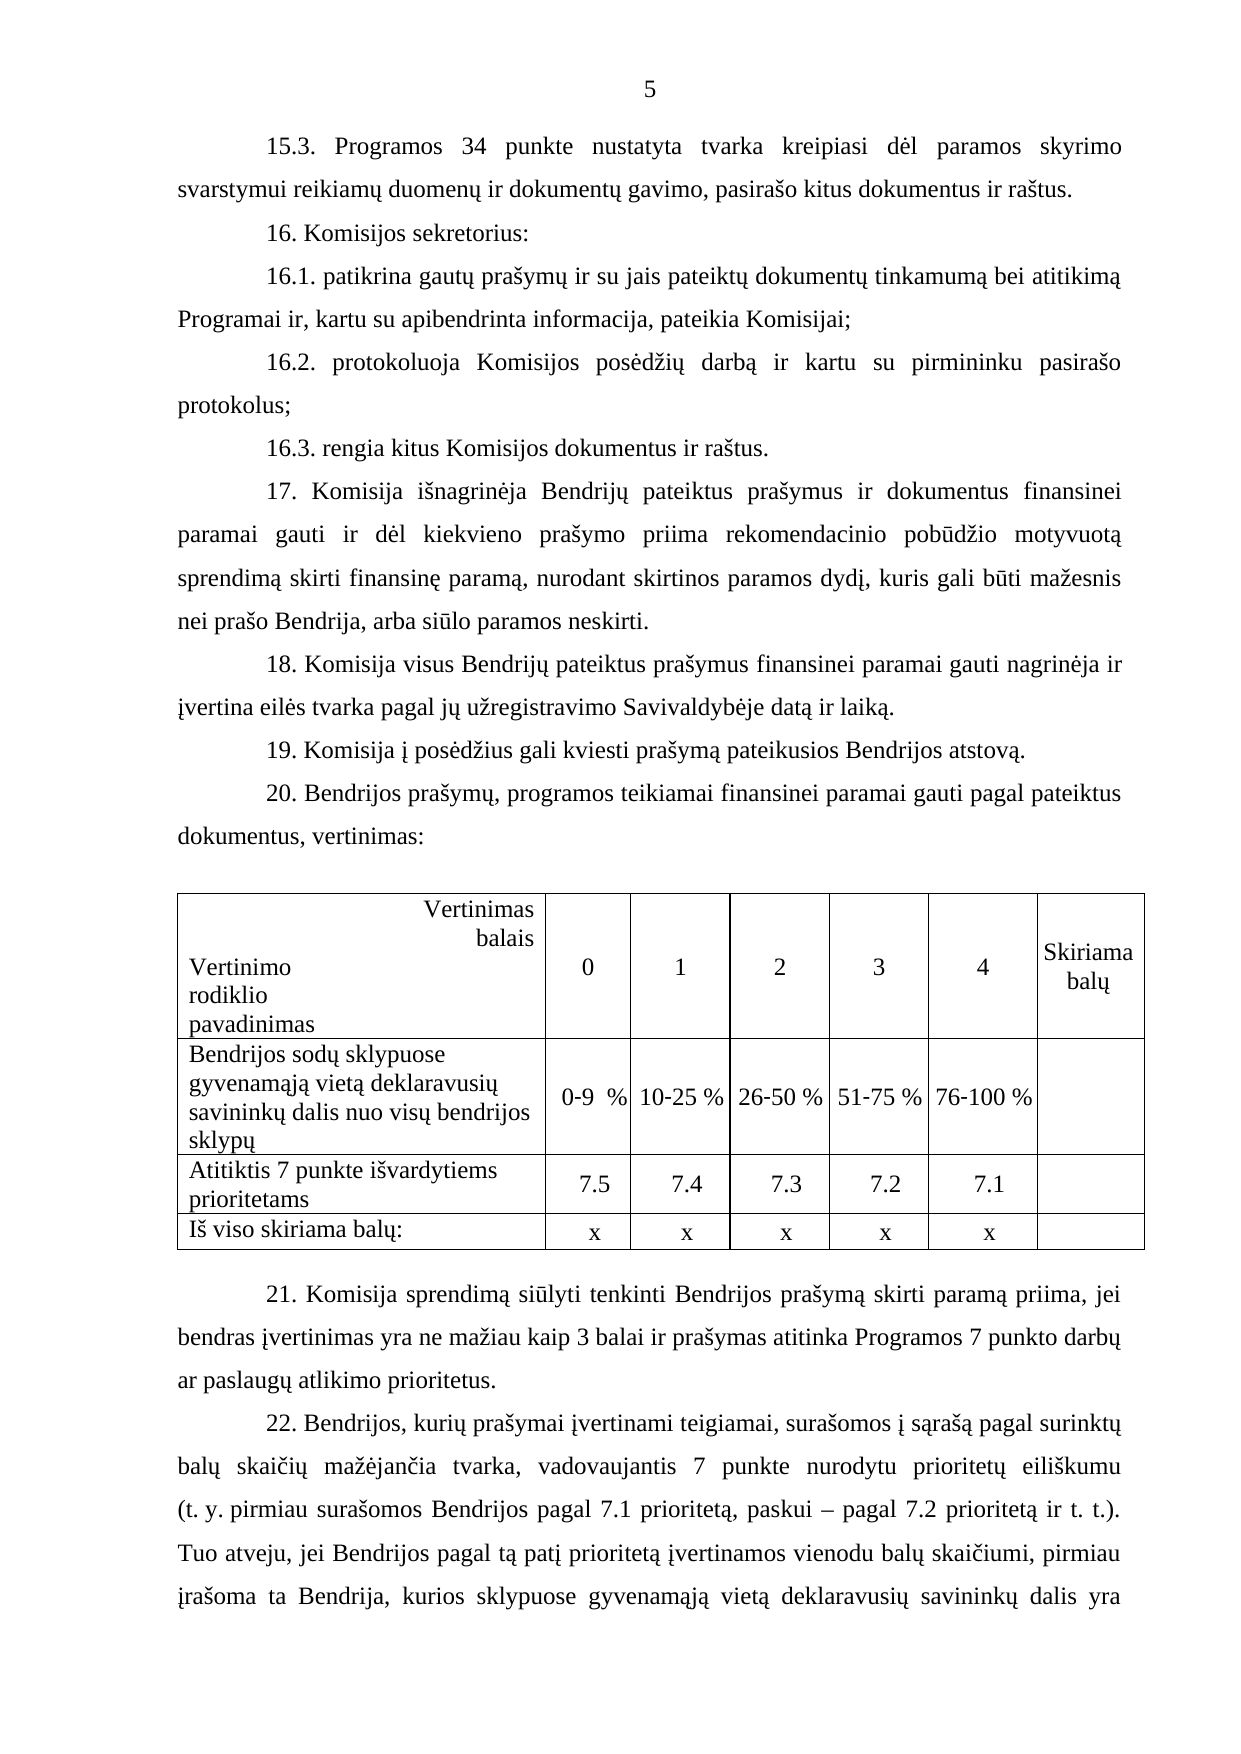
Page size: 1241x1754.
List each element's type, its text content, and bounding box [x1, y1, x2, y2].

table_header Skiriama balų [1038, 894, 1144, 1038]
table_cell 0-9 % [546, 1039, 630, 1154]
text 16.1. patikrina gautų prašymų ir su jais pateiktų dokumentų tinkamumą bei atitikimą Programai ir, kartu su apibendrinta informacija, pateikia Komisijai; [177, 261, 1122, 333]
table_cell [1038, 1039, 1144, 1154]
table_cell [1038, 1155, 1144, 1213]
text 19. Komisija į posėdžius gali kviesti prašymą pateikusios Bendrijos atstovą. [177, 735, 1122, 764]
text 22. Bendrijos, kurių prašymai įvertinami teigiamai, surašomos į sąrašą pagal surinktų balų skaičių mažėjančia tvarka, vadovaujantis 7 punkte nurodytu prioritetų eiliškumu (t. y. pirmiau surašomos Bendrijos pagal 7.1 prioritetą, paskui – pagal 7.2 prioritetą ir t. t.). Tuo atveju, jei Bendrijos pagal tą patį prioritetą įvertinamos vienodu balų skaičiumi, pirmiau įrašoma ta Bendrija, kurios sklypuose gyvenamąją vietą deklaravusių savininkų dalis yra [177, 1408, 1122, 1609]
table_cell x [830, 1214, 928, 1249]
table_cell x [929, 1214, 1037, 1249]
text 16. Komisijos sekretorius: [177, 218, 1122, 246]
table_cell x [631, 1214, 729, 1249]
text 21. Komisija sprendimą siūlyti tenkinti Bendrijos prašymą skirti paramą priima, jei bendras įvertinimas yra ne mažiau kaip 3 balai ir prašymas atitinka Programos 7 punkto darbų ar paslaugų atlikimo prioritetus. [177, 1279, 1122, 1394]
table_cell 7.3 [731, 1155, 829, 1213]
table_header 3 [830, 894, 928, 1038]
text 17. Komisija išnagrinėja Bendrijų pateiktus prašymus ir dokumentus finansinei paramai gauti ir dėl kiekvieno prašymo priima rekomendacinio pobūdžio motyvuotą sprendimą skirti finansinę paramą, nurodant skirtinos paramos dydį, kuris gali būti mažesnis nei prašo Bendrija, arba siūlo paramos neskirti. [177, 476, 1122, 634]
table_cell 7.4 [631, 1155, 729, 1213]
text 16.3. rengia kitus Komisijos dokumentus ir raštus. [177, 433, 1122, 462]
text 15.3. Programos 34 punkte nustatyta tvarka kreipiasi dėl paramos skyrimo svarstymui reikiamų duomenų ir dokumentų gavimo, pasirašo kitus dokumentus ir raštus. [177, 131, 1122, 203]
table_cell 10-25 % [631, 1039, 729, 1154]
table_cell x [731, 1214, 829, 1249]
table_cell 7.1 [929, 1155, 1037, 1213]
table_cell 51-75 % [830, 1039, 928, 1154]
table_cell Atitiktis 7 punkte išvardytiems prioritetams [178, 1155, 545, 1213]
text 16.2. protokoluoja Komisijos posėdžių darbą ir kartu su pirmininku pasirašo protokolus; [177, 347, 1122, 419]
table_cell 7.2 [830, 1155, 928, 1213]
table_header 4 [929, 894, 1037, 1038]
text 20. Bendrijos prašymų, programos teikiamai finansinei paramai gauti pagal pateiktus dokumentus, vertinimas: [177, 778, 1122, 850]
table_header 2 [731, 894, 829, 1038]
table_cell x [546, 1214, 630, 1249]
table_header 0 [546, 894, 630, 1038]
table_cell Iš viso skiriama balų: [178, 1214, 545, 1249]
text 18. Komisija visus Bendrijų pateiktus prašymus finansinei paramai gauti nagrinėja ir įvertina eilės tvarka pagal jų užregistravimo Savivaldybėje datą ir laiką. [177, 649, 1122, 721]
table_cell [1038, 1214, 1144, 1249]
table_header Vertinimas balais Vertinimo rodiklio pavadinimas [178, 894, 545, 1038]
table_cell Bendrijos sodų sklypuose gyvenamąją vietą deklaravusių savininkų dalis nuo visų bendrijos sklypų [178, 1039, 545, 1154]
table_cell 26-50 % [731, 1039, 829, 1154]
table_header 1 [631, 894, 729, 1038]
table_cell 76-100 % [929, 1039, 1037, 1154]
table_cell 7.5 [546, 1155, 630, 1213]
